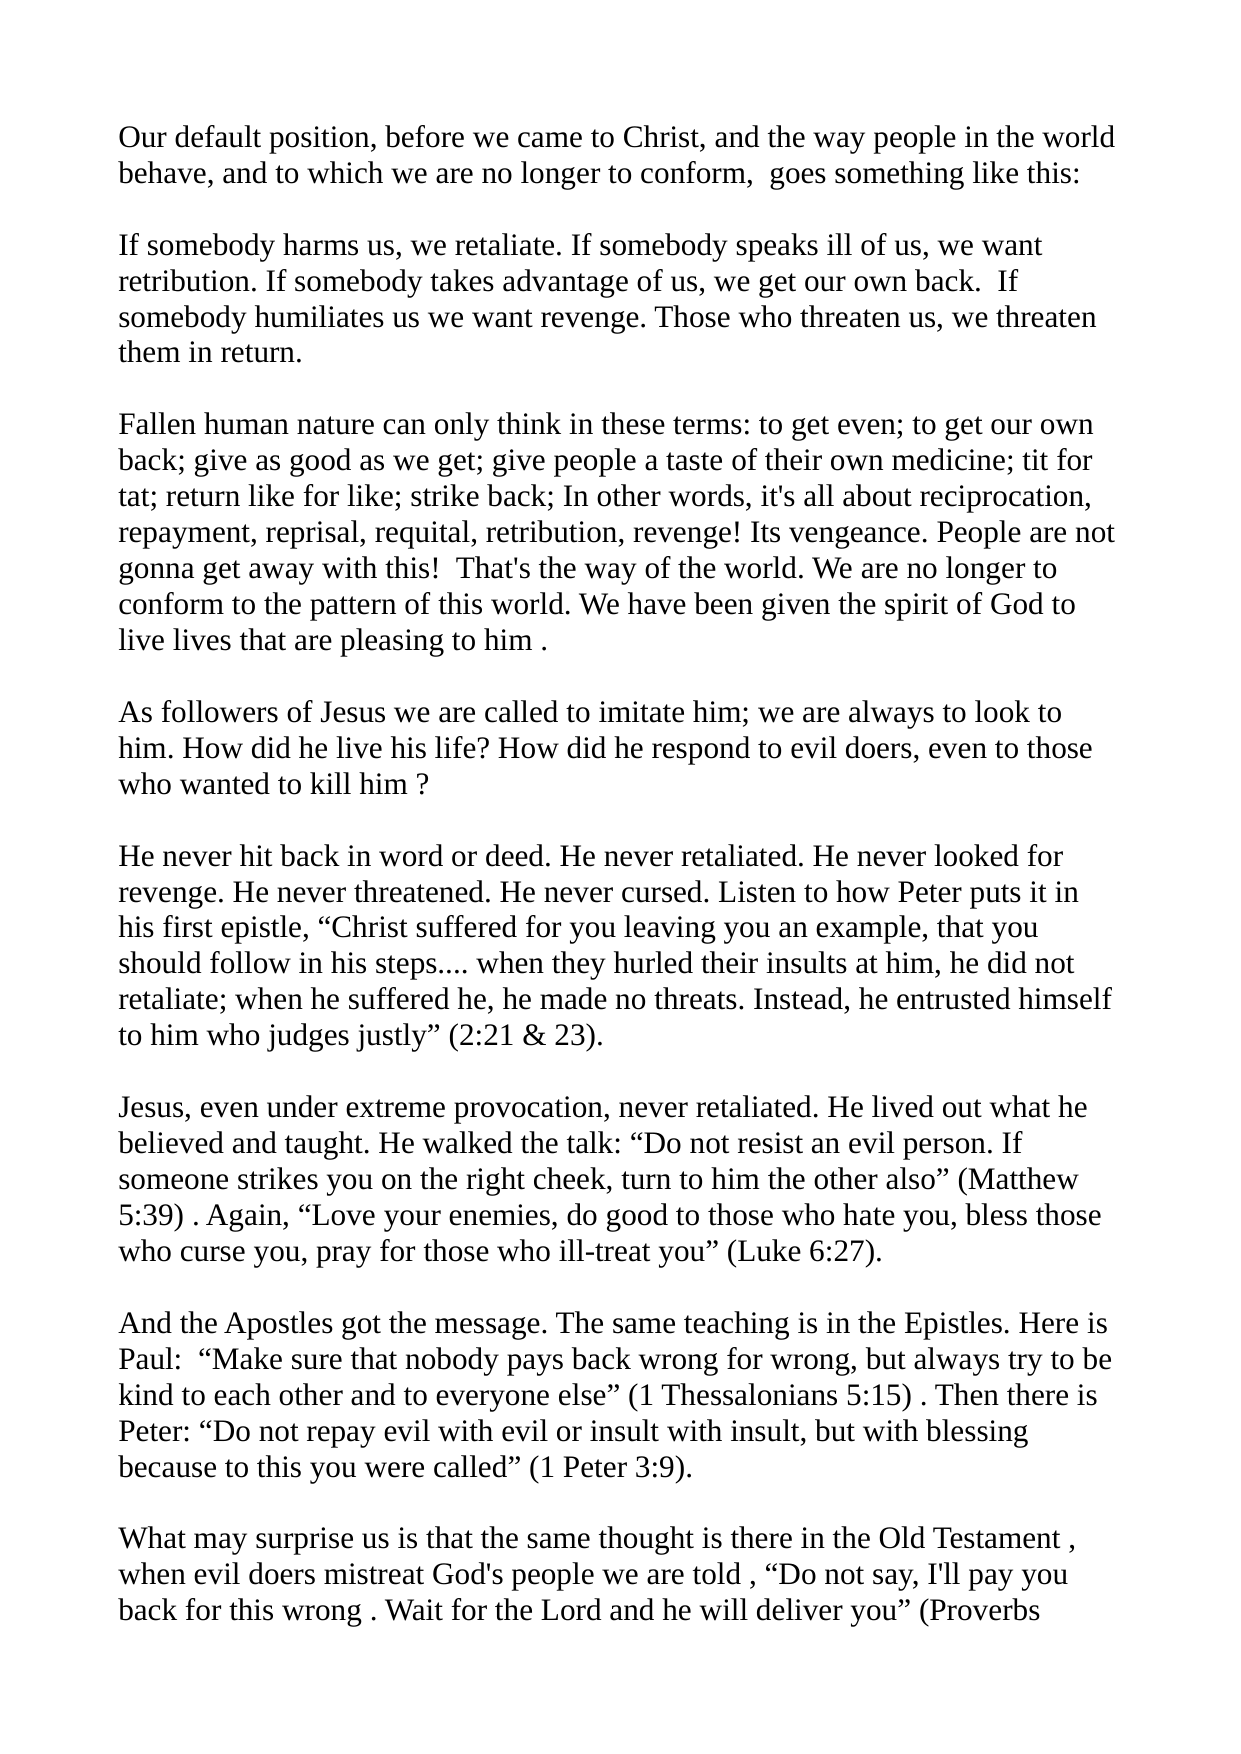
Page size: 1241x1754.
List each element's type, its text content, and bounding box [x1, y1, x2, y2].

text As followers of Jesus we are called to imitate him; we are always to look to him. How did he live his life? How did he respond to evil doers, even to those who wanted to kill him ? [118, 693, 1122, 801]
text If somebody harms us, we retaliate. If somebody speaks ill of us, we want retribution. If somebody takes advantage of us, we get our own back. If somebody humiliates us we want revenge. Those who threaten us, we threaten them in return. [118, 226, 1122, 370]
text Fallen human nature can only think in these terms: to get even; to get our own back; give as good as we get; give people a taste of their own medicine; tit for tat; return like for like; strike back; In other words, it's all about reciprocation, repayment, reprisal, requital, retribution, revenge! Its vengeance. People are not gonna get away with this! That's the way of the world. We are no longer to conform to the pattern of this world. We have been given the spirit of God to live lives that are pleasing to him . [118, 406, 1122, 657]
text He never hit back in word or deed. He never retaliated. He never looked for revenge. He never threatened. He never cursed. Listen to how Peter puts it in his first epistle, “Christ suffered for you leaving you an example, that you should follow in his steps.... when they hurled their insults at him, he did not retaliate; when he suffered he, he made no threats. Instead, he entrusted himself to him who judges justly” (2:21 & 23). [118, 837, 1122, 1052]
text What may surprise us is that the same thought is there in the Old Testament , when evil doers mistreat God's people we are told , “Do not say, I'll pay you back for this wrong . Wait for the Lord and he will deliver you” (Proverbs [118, 1520, 1122, 1627]
text And the Apostles got the message. The same teaching is in the Epistles. Here is Paul: “Make sure that nobody pays back wrong for wrong, but always try to be kind to each other and to everyone else” (1 Thessalonians 5:15) . Then there is Peter: “Do not repay evil with evil or insult with insult, but with blessing because to this you were called” (1 Peter 3:9). [118, 1304, 1122, 1484]
text Jesus, even under extreme provocation, never retaliated. He lived out what he believed and taught. He walked the talk: “Do not resist an evil person. If someone strikes you on the right cheek, turn to him the other also” (Matthew 5:39) . Again, “Love your enemies, do good to those who hate you, bless those who curse you, pray for those who ill-treat you” (Luke 6:27). [118, 1088, 1122, 1268]
text Our default position, before we came to Christ, and the way people in the world behave, and to which we are no longer to conform, goes something like this: [118, 118, 1122, 190]
